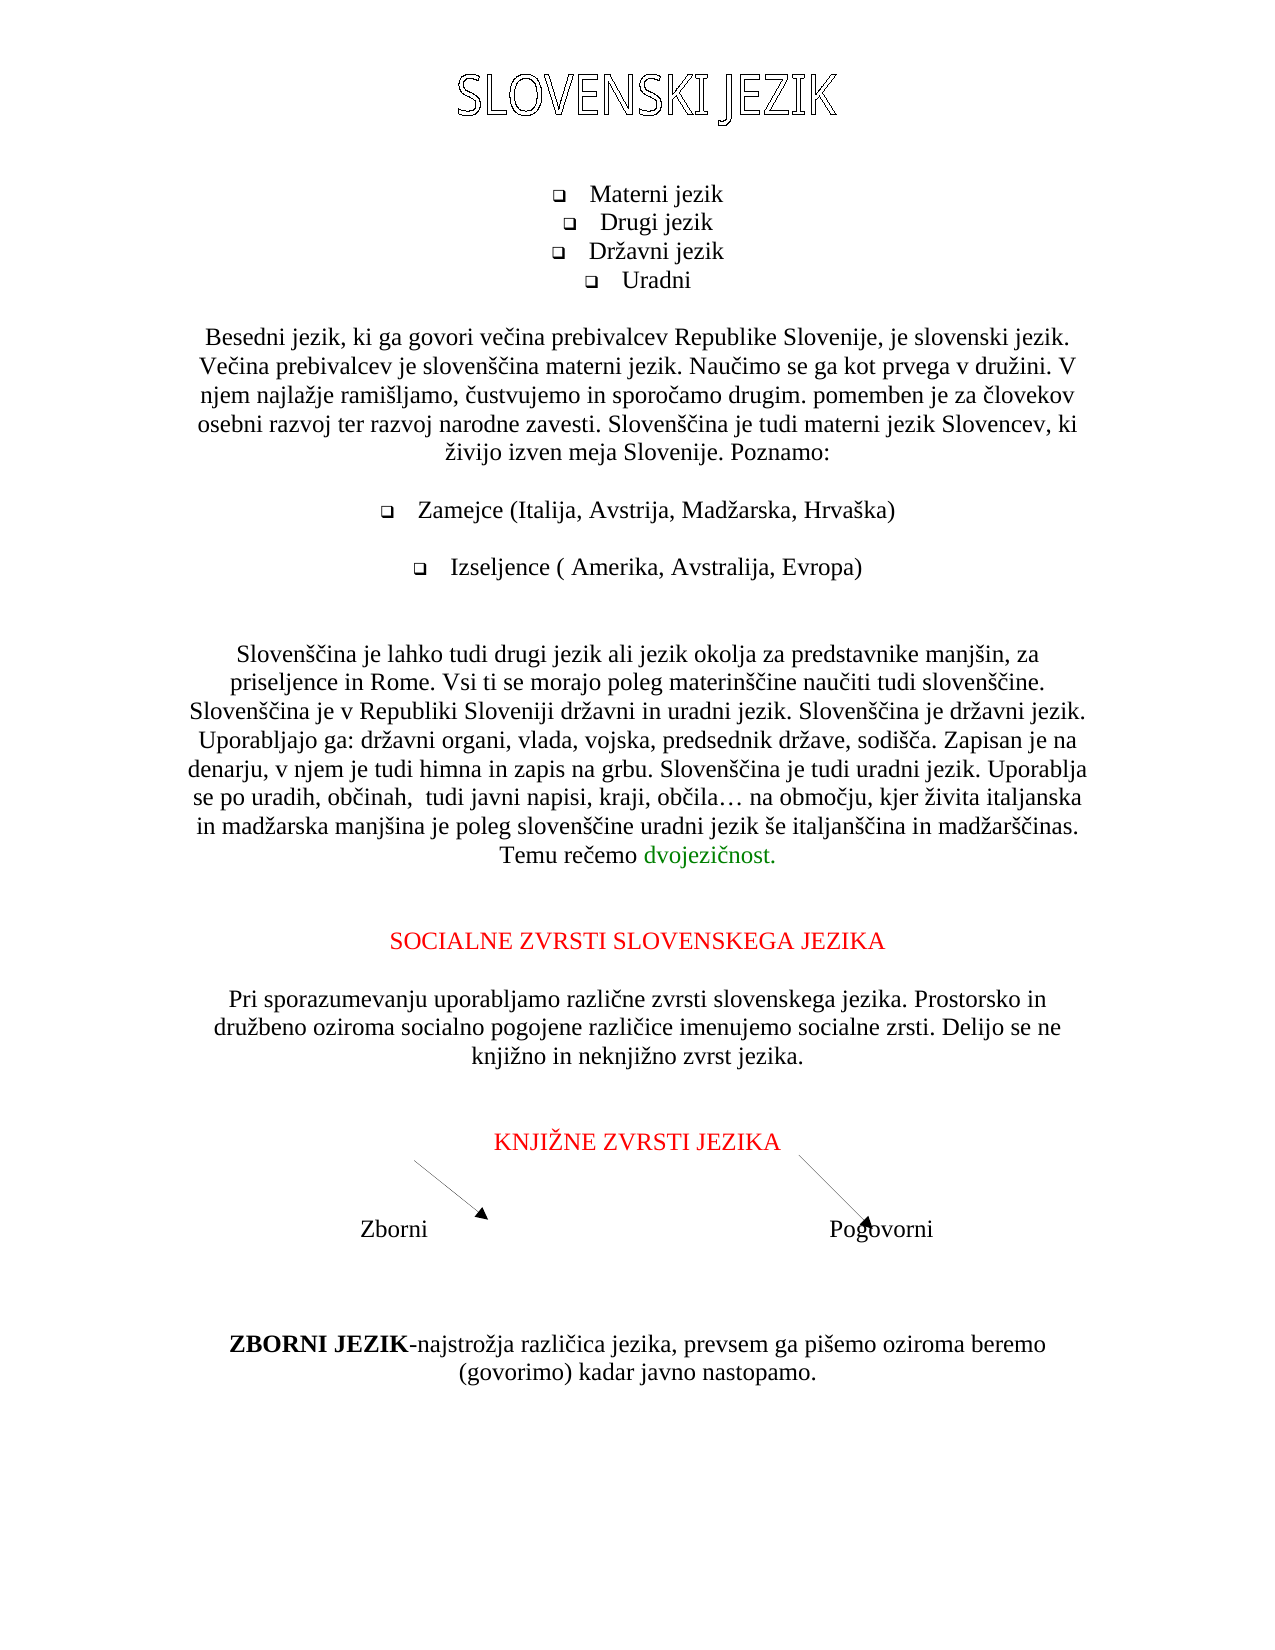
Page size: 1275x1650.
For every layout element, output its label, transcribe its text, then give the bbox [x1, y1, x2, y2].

text Slovenščina je lahko tudi drugi jezik ali jezik okolja za predstavnike manjšin, za priseljence in Rome. Vsi ti se morajo poleg materinščine naučiti tudi slovenščine. Slovenščina je v Republiki Sloveniji državni in uradni jezik. Slovenščina je državni jezik. Uporabljajo ga: državni organi, vlada, vojska, predsednik države, sodišča. Zapisan je na denarju, v njem je tudi himna in zapis na grbu. Slovenščina je tudi uradni jezik. Uporablja se po uradih, občinah, tudi javni napisi, kraji, občila… na območju, kjer živita italjanska in madžarska manjšina je poleg slovenščine uradni jezik še italjanščina in madžarščinas. Temu rečemo dvojezičnost. [187, 639, 1087, 869]
list Državni jezik [187, 236, 1087, 265]
text KNJIŽNE ZVRSTI JEZIKA [187, 1127, 1087, 1156]
list Drugi jezik [187, 207, 1087, 236]
text Pogovorni [675, 1214, 1087, 1242]
list Izseljence ( Amerika, Avstralija, Evropa) [187, 552, 1087, 581]
text Zborni [187, 1214, 600, 1242]
list Materni jezik [187, 179, 1087, 207]
text Besedni jezik, ki ga govori večina prebivalcev Republike Slovenije, je slovenski jezik. Večina prebivalcev je slovenščina materni jezik. Naučimo se ga kot prvega v družini. V njem najlažje ramišljamo, čustvujemo in sporočamo drugim. pomemben je za človekov osebni razvoj ter razvoj narodne zavesti. Slovenščina je tudi materni jezik Slovencev, ki živijo izven meja Slovenije. Poznamo: [187, 322, 1087, 466]
text SOCIALNE ZVRSTI SLOVENSKEGA JEZIKA [187, 926, 1087, 955]
text ZBORNI JEZIK-najstrožja različica jezika, prevsem ga pišemo oziroma beremo (govorimo) kadar javno nastopamo. [187, 1329, 1087, 1386]
text Pri sporazumevanju uporabljamo različne zvrsti slovenskega jezika. Prostorsko in družbeno oziroma socialno pogojene različice imenujemo socialne zrsti. Delijo se ne knjižno in neknjižno zvrst jezika. [187, 984, 1087, 1070]
list Zamejce (Italija, Avstrija, Madžarska, Hrvaška) [187, 495, 1087, 524]
list Uradni [187, 265, 1087, 294]
